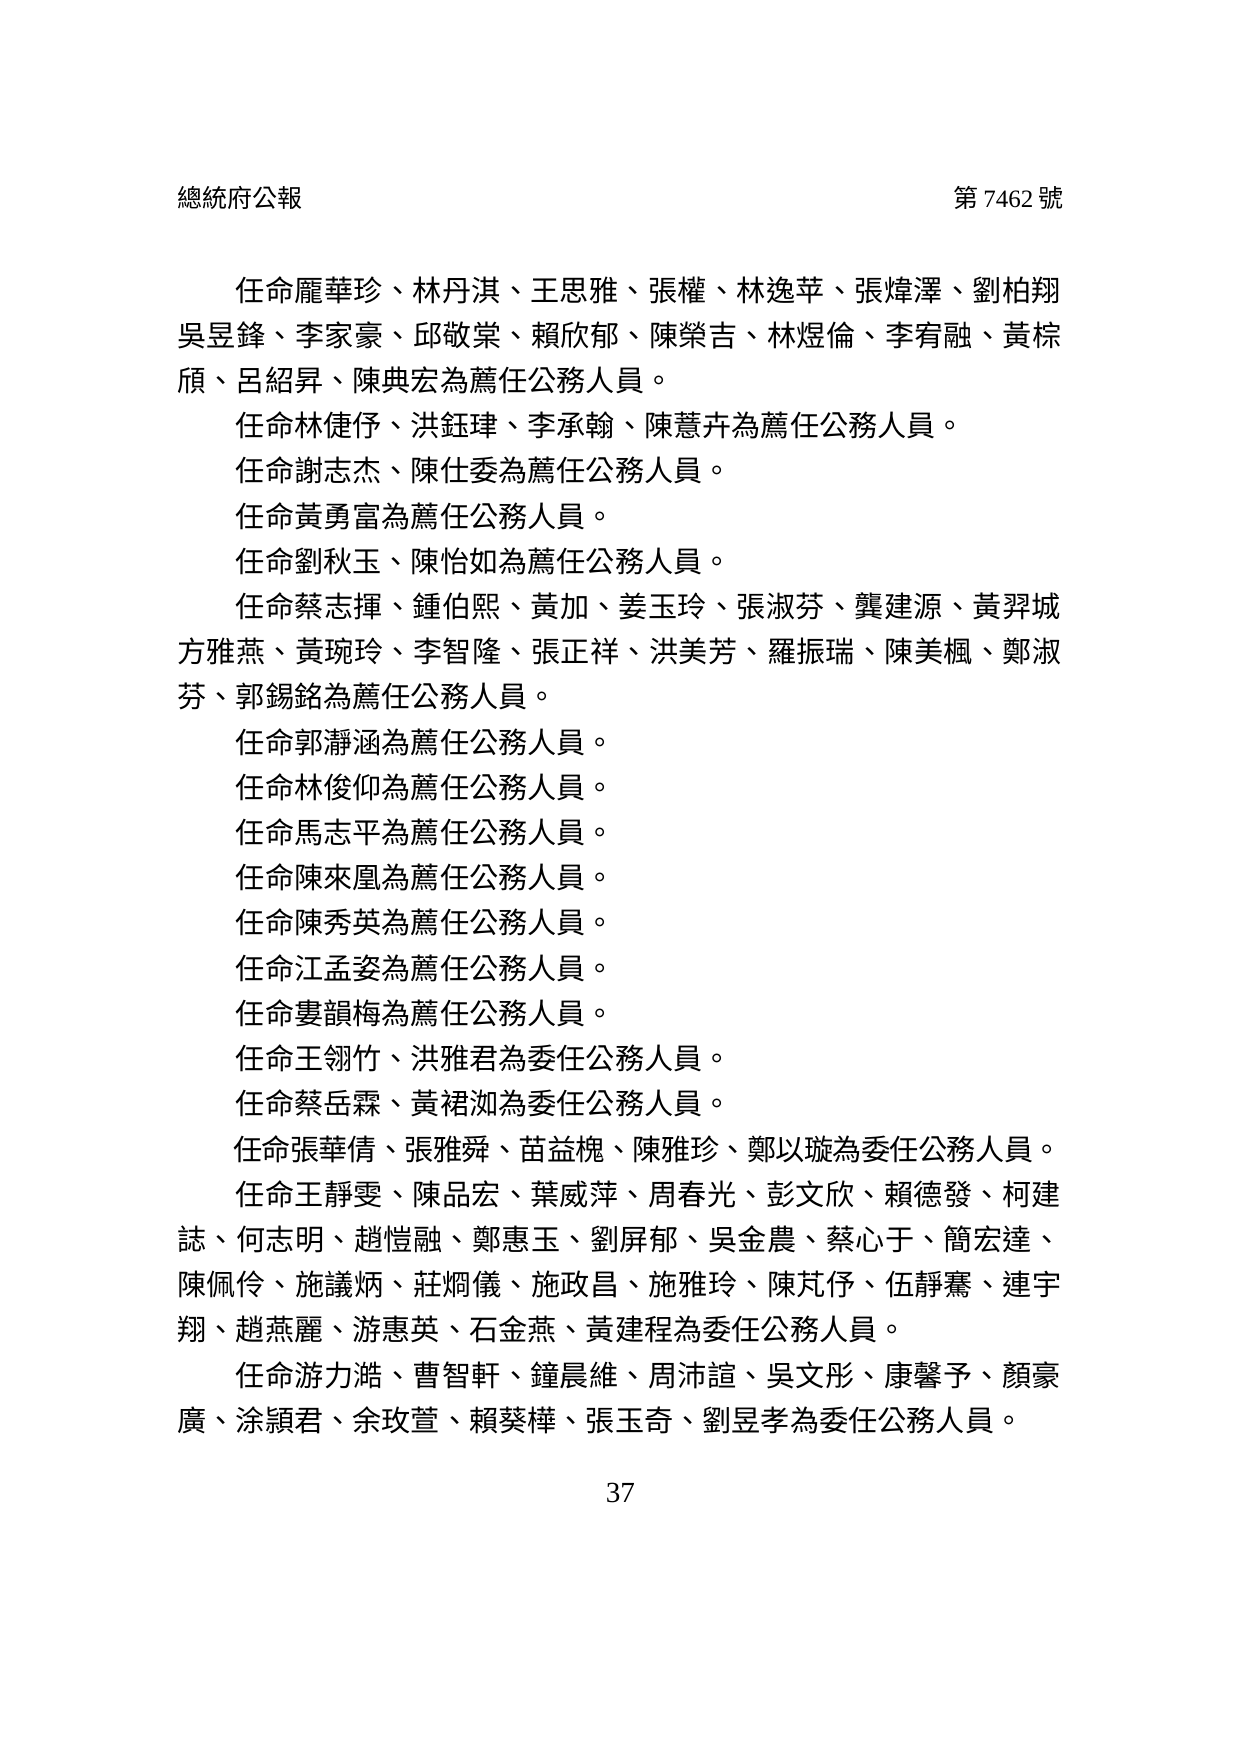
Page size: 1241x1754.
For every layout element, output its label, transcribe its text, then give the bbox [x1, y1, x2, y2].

text 任命婁韻梅為薦任公務人員。 [177, 988, 1063, 1033]
text 任命龎華珍、林丹淇、王思雅、張權、林逸苹、張煒澤、劉柏翔、吳昱鋒、李家豪、邱敬棠、賴欣郁、陳榮吉、林煜倫、李宥融、黃棕頎、呂紹昇、陳典宏為薦任公務人員。 [177, 266, 1063, 401]
text 任命黃勇富為薦任公務人員。 [177, 491, 1063, 536]
text 任命王翎竹、洪雅君為委任公務人員。 [177, 1033, 1063, 1079]
text 任命郭瀞涵為薦任公務人員。 [177, 717, 1063, 762]
text 任命游力澔、曹智軒、鐘晨維、周沛諠、吳文彤、康馨予、顏豪廣、涂頴君、余玫萱、賴葵樺、張玉奇、劉昱孝為委任公務人員。 [177, 1350, 1063, 1440]
text 任命蔡志揮、鍾伯熙、黃加、姜玉玲、張淑芬、龔建源、黃羿城、方雅燕、黃琬玲、李智隆、張正祥、洪美芳、羅振瑞、陳美楓、鄭淑芬、郭錫銘為薦任公務人員。 [177, 581, 1063, 717]
text 任命謝志杰、陳仕委為薦任公務人員。 [177, 446, 1063, 491]
text 任命劉秋玉、陳怡如為薦任公務人員。 [177, 536, 1063, 581]
text 任命林俊仰為薦任公務人員。 [177, 762, 1063, 807]
text 任命張華倩、張雅舜、苗益槐、陳雅珍、鄭以璇為委任公務人員。 [177, 1124, 1063, 1169]
text 任命蔡岳霖、黃裙洳為委任公務人員。 [177, 1079, 1063, 1124]
text 任命林倢伃、洪鈺珒、李承翰、陳薏卉為薦任公務人員。 [177, 401, 1063, 446]
text 任命陳秀英為薦任公務人員。 [177, 898, 1063, 943]
text 任命江孟姿為薦任公務人員。 [177, 943, 1063, 988]
text 任命王靜雯、陳品宏、葉威萍、周春光、彭文欣、賴德發、柯建誌、何志明、趙愷融、鄭惠玉、劉屏郁、吳金農、蔡心于、簡宏達、陳佩伶、施議炳、莊烱儀、施政昌、施雅玲、陳芃伃、伍靜騫、連宇翔、趙燕麗、游惠英、石金燕、黃建程為委任公務人員。 [177, 1169, 1063, 1350]
text 任命陳來凰為薦任公務人員。 [177, 853, 1063, 898]
text 任命馬志平為薦任公務人員。 [177, 807, 1063, 853]
